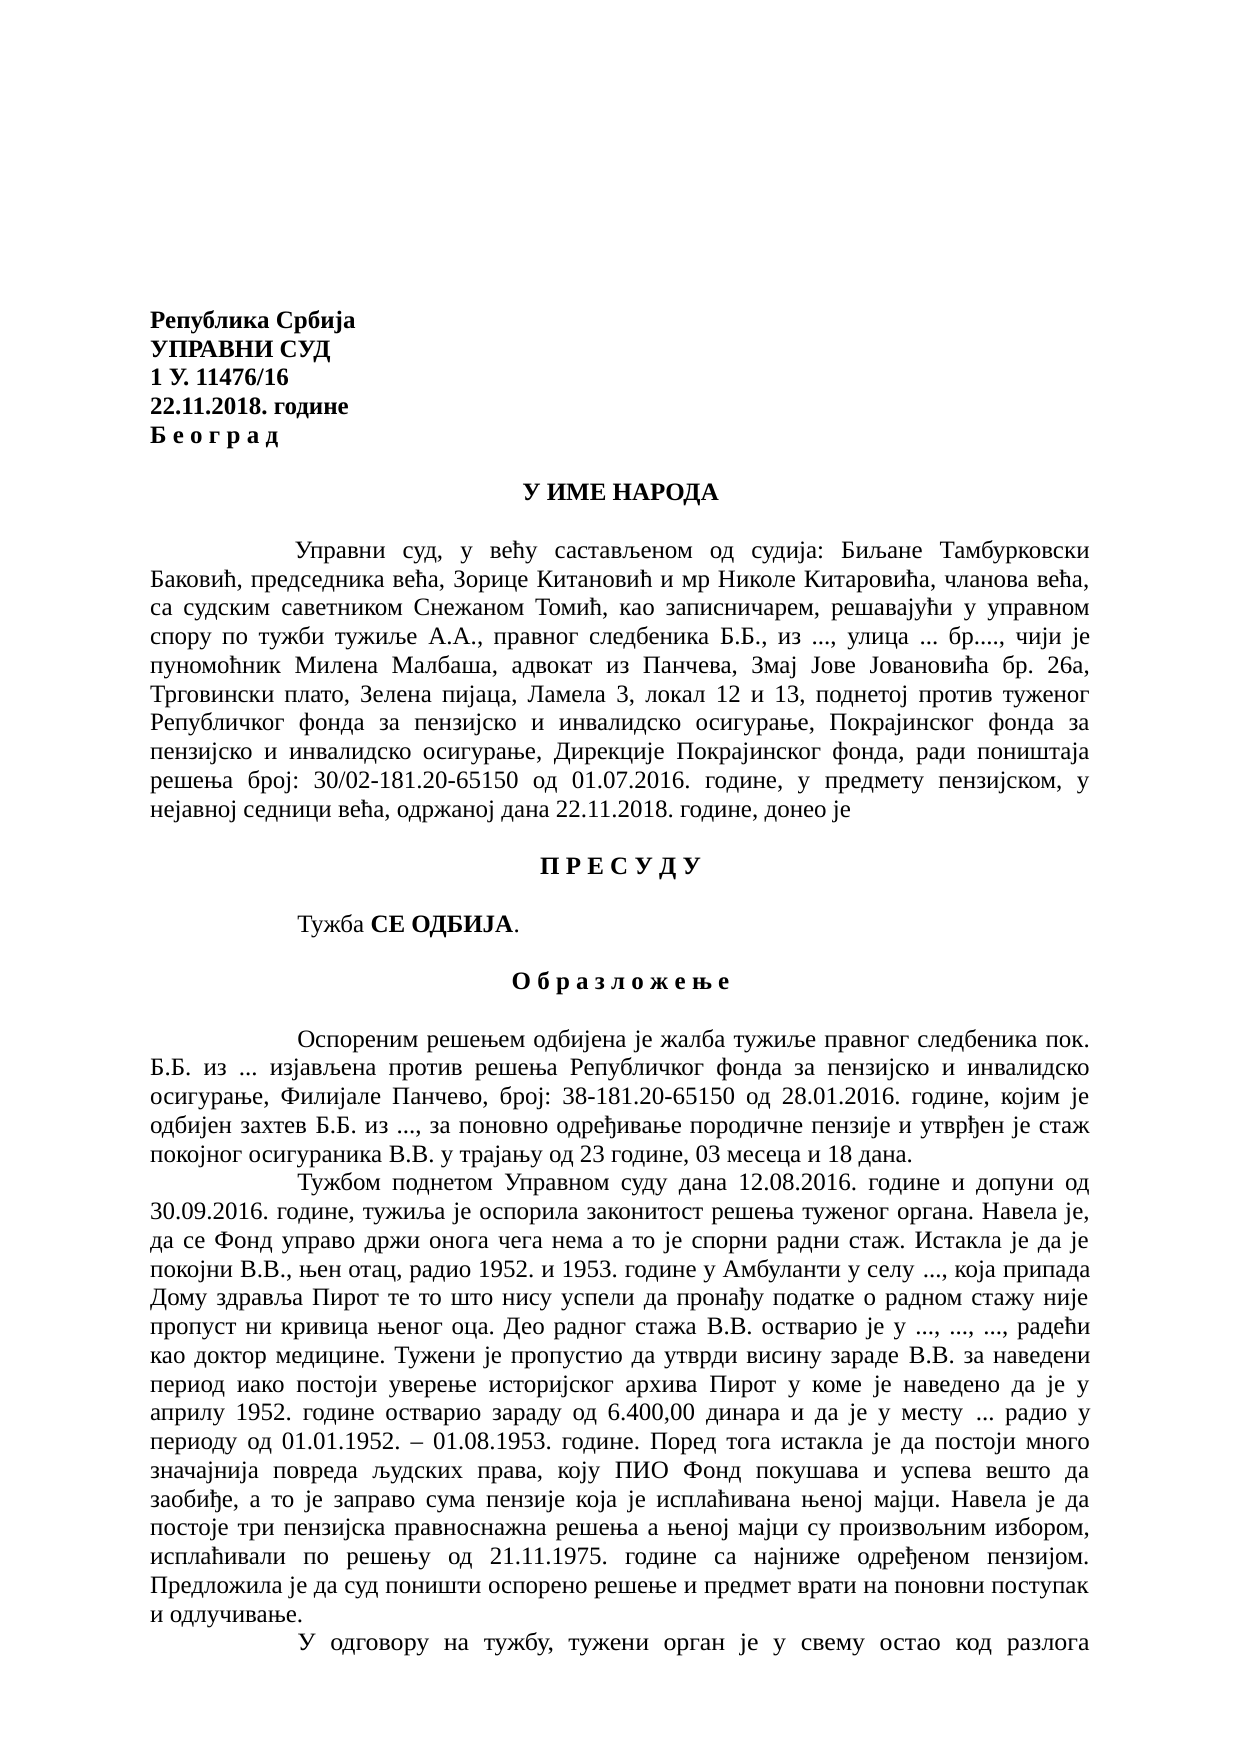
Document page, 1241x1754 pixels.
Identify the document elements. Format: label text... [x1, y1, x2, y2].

text Оспореним решењем одбијена је жалба тужиље правног следбеника пок. Б.Б. из ... изјављена против решења Републичког фонда за пензијско и инвалидско осигурање, Филијале Панчево, број: 38-181.20-65150 од 28.01.2016. године, којим је одбијен захтев Б.Б. из ..., за поновно одређивање породичне пензије и утврђен је стаж покојног осигураника В.В. у трајању од 23 године, 03 месеца и 18 дана. [150, 1024, 1091, 1167]
text Б е о г р а д [150, 420, 1091, 449]
text Тужба СЕ ОДБИЈА. [150, 909, 1091, 937]
text Тужбом поднетом Управном суду дана 12.08.2016. године и допуни од 30.09.2016. године, тужиља је оспорила законитост решења туженог органа. Навела је, да се Фонд управо држи онога чега нема а то је спорни радни стаж. Истакла је да је покојни В.В., њен отац, радио 1952. и 1953. године у Амбуланти у селу ..., која припада Дому здравља Пирот те то што нису успели да пронађу податке о радном стажу није пропуст ни кривица њеног оца. Део радног стажа В.В. остварио је у ..., ..., ..., радећи као доктор медицине. Тужени је пропустио да утврди висину зараде В.В. за наведени период иако постоји уверење историјског архива Пирот у коме је наведено да је у априлу 1952. године остварио зараду од 6.400,00 динара и да је у месту ... радио у периоду од 01.01.1952. – 01.08.1953. године. Поред тога истакла је да постоји много значајнија повреда људских права, коју ПИО Фонд покушава и успева вешто да заобиђе, а то је заправо сума пензије која је исплаћивана њеној мајци. Навела је да постоје три пензијска правноснажна решења а њеној мајци су произвољним избором, исплаћивали по решењу од 21.11.1975. године са најниже одређеном пензијом. Предложила је да суд поништи оспорено решење и предмет врати на поновни поступак и одлучивање. [150, 1167, 1091, 1627]
text О б р а з л о ж е њ е [150, 966, 1091, 995]
text 1 У. 11476/16 [150, 362, 1091, 391]
text У ИМЕ НАРОДА [150, 477, 1091, 506]
text П Р Е С У Д У [150, 851, 1091, 880]
text Управни суд, у већу састављеном од судија: Биљане Тамбурковски Баковић, председника већа, Зорице Китановић и мр Николе Китаровића, чланова већа, са судским саветником Снежаном Томић, као записничарем, решавајући у управном спору по тужби тужиље А.А., правног следбеника Б.Б., из ..., улица ... бр...., чији је пуномоћник Милена Малбаша, адвокат из Панчева, Змај Јове Јовановића бр. 26а, Трговински плато, Зелена пијаца, Ламела 3, локал 12 и 13, поднетој против туженог Републичког фонда за пензијско и инвалидско осигурање, Покрајинског фонда за пензијско и инвалидско осигурање, Дирекције Покрајинског фонда, ради поништаја решења број: 30/02-181.20-65150 од 01.07.2016. године, у предмету пензијском, у нејавној седници већа, одржаној дана 22.11.2018. године, донео је [150, 535, 1091, 822]
text УПРАВНИ СУД [150, 334, 1091, 362]
text Република Србија [150, 305, 1091, 334]
text 22.11.2018. године [150, 391, 1091, 420]
text У одговору на тужбу, тужени орган је у свему остао код разлога [150, 1627, 1091, 1656]
